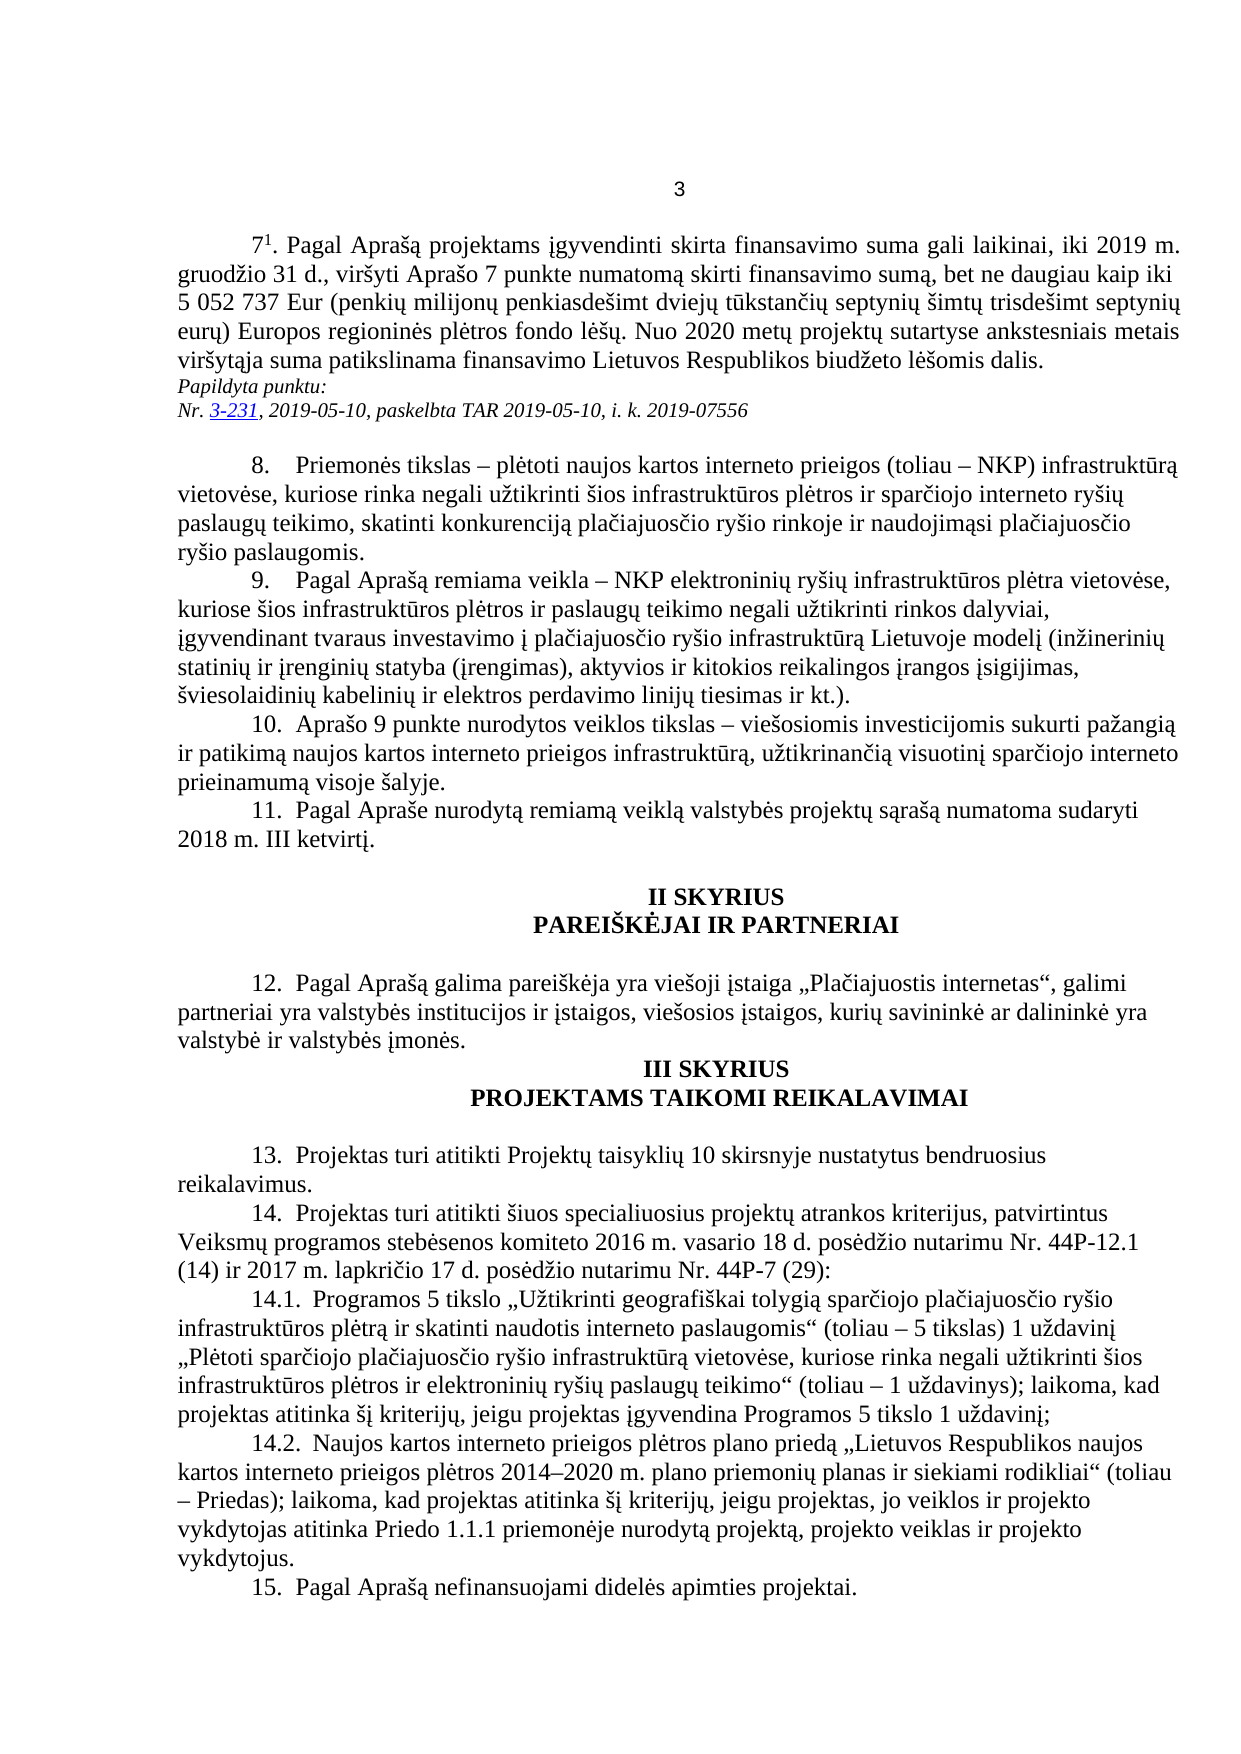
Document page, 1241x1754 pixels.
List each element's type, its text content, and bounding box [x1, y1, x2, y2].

text 71. Pagal Aprašą projektams įgyvendinti skirta finansavimo suma gali laikinai, iki 2019 m. gruodžio 31 d., viršyti Aprašo 7 punkte numatomą skirti finansavimo sumą, bet ne daugiau kaip iki 5 052 737 Eur (penkių milijonų penkiasdešimt dviejų tūkstančių septynių šimtų trisdešimt septynių eurų) Europos regioninės plėtros fondo lėšų. Nuo 2020 metų projektų sutartyse ankstesniais metais viršytąja suma patikslinama finansavimo Lietuvos Respublikos biudžeto lėšomis dalis. [177, 230, 1181, 374]
text III SKYRIUS [177, 1054, 1181, 1083]
text 12. Pagal Aprašą galima pareiškėja yra viešoji įstaiga „Plačiajuostis internetas“, galimi partneriai yra valstybės institucijos ir įstaigos, viešosios įstaigos, kurių savininkė ar dalininkė yra valstybė ir valstybės įmonės. [177, 968, 1181, 1054]
text 9. Pagal Aprašą remiama veikla – NKP elektroninių ryšių infrastruktūros plėtra vietovėse, kuriose šios infrastruktūros plėtros ir paslaugų teikimo negali užtikrinti rinkos dalyviai, įgyvendinant tvaraus investavimo į plačiajuosčio ryšio infrastruktūrą Lietuvoje modelį (inžinerinių statinių ir įrenginių statyba (įrengimas), aktyvios ir kitokios reikalingos įrangos įsigijimas, šviesolaidinių kabelinių ir elektros perdavimo linijų tiesimas ir kt.). [177, 566, 1181, 709]
text 14.1. Programos 5 tikslo „Užtikrinti geografiškai tolygią sparčiojo plačiajuosčio ryšio infrastruktūros plėtrą ir skatinti naudotis interneto paslaugomis“ (toliau – 5 tikslas) 1 uždavinį „Plėtoti sparčiojo plačiajuosčio ryšio infrastruktūrą vietovėse, kuriose rinka negali užtikrinti šios infrastruktūros plėtros ir elektroninių ryšių paslaugų teikimo“ (toliau – 1 uždavinys); laikoma, kad projektas atitinka šį kriterijų, jeigu projektas įgyvendina Programos 5 tikslo 1 uždavinį; [177, 1284, 1181, 1428]
text PAREIŠKĖJAI IR PARTNERIAI [177, 911, 1181, 939]
text 8. Priemonės tikslas – plėtoti naujos kartos interneto prieigos (toliau – NKP) infrastruktūrą vietovėse, kuriose rinka negali užtikrinti šios infrastruktūros plėtros ir sparčiojo interneto ryšių paslaugų teikimo, skatinti konkurenciją plačiajuosčio ryšio rinkoje ir naudojimąsi plačiajuosčio ryšio paslaugomis. [177, 451, 1181, 566]
text 10. Aprašo 9 punkte nurodytos veiklos tikslas – viešosiomis investicijomis sukurti pažangią ir patikimą naujos kartos interneto prieigos infrastruktūrą, užtikrinančią visuotinį sparčiojo interneto prieinamumą visoje šalyje. [177, 709, 1181, 796]
text 14.2. Naujos kartos interneto prieigos plėtros plano priedą „Lietuvos Respublikos naujos kartos interneto prieigos plėtros 2014–2020 m. plano priemonių planas ir siekiami rodikliai“ (toliau – Priedas); laikoma, kad projektas atitinka šį kriterijų, jeigu projektas, jo veiklos ir projekto vykdytojas atitinka Priedo 1.1.1 priemonėje nurodytą projektą, projekto veiklas ir projekto vykdytojus. [177, 1428, 1181, 1572]
text 13. Projektas turi atitikti Projektų taisyklių 10 skirsnyje nustatytus bendruosius reikalavimus. [177, 1141, 1181, 1198]
text 11. Pagal Apraše nurodytą remiamą veiklą valstybės projektų sąrašą numatoma sudaryti 2018 m. III ketvirtį. [177, 796, 1181, 853]
text Nr. 3-231, 2019-05-10, paskelbta TAR 2019-05-10, i. k. 2019-07556 [177, 398, 1181, 422]
text Papildyta punktu: [177, 374, 1181, 398]
text 14. Projektas turi atitikti šiuos specialiuosius projektų atrankos kriterijus, patvirtintus Veiksmų programos stebėsenos komiteto 2016 m. vasario 18 d. posėdžio nutarimu Nr. 44P-12.1 (14) ir 2017 m. lapkričio 17 d. posėdžio nutarimu Nr. 44P-7 (29): [177, 1198, 1181, 1284]
text 15. Pagal Aprašą nefinansuojami didelės apimties projektai. [177, 1572, 1181, 1601]
text II SKYRIUS [177, 882, 1181, 911]
text PROJEKTAMS TAIKOMI REIKALAVIMAI [177, 1083, 1181, 1112]
